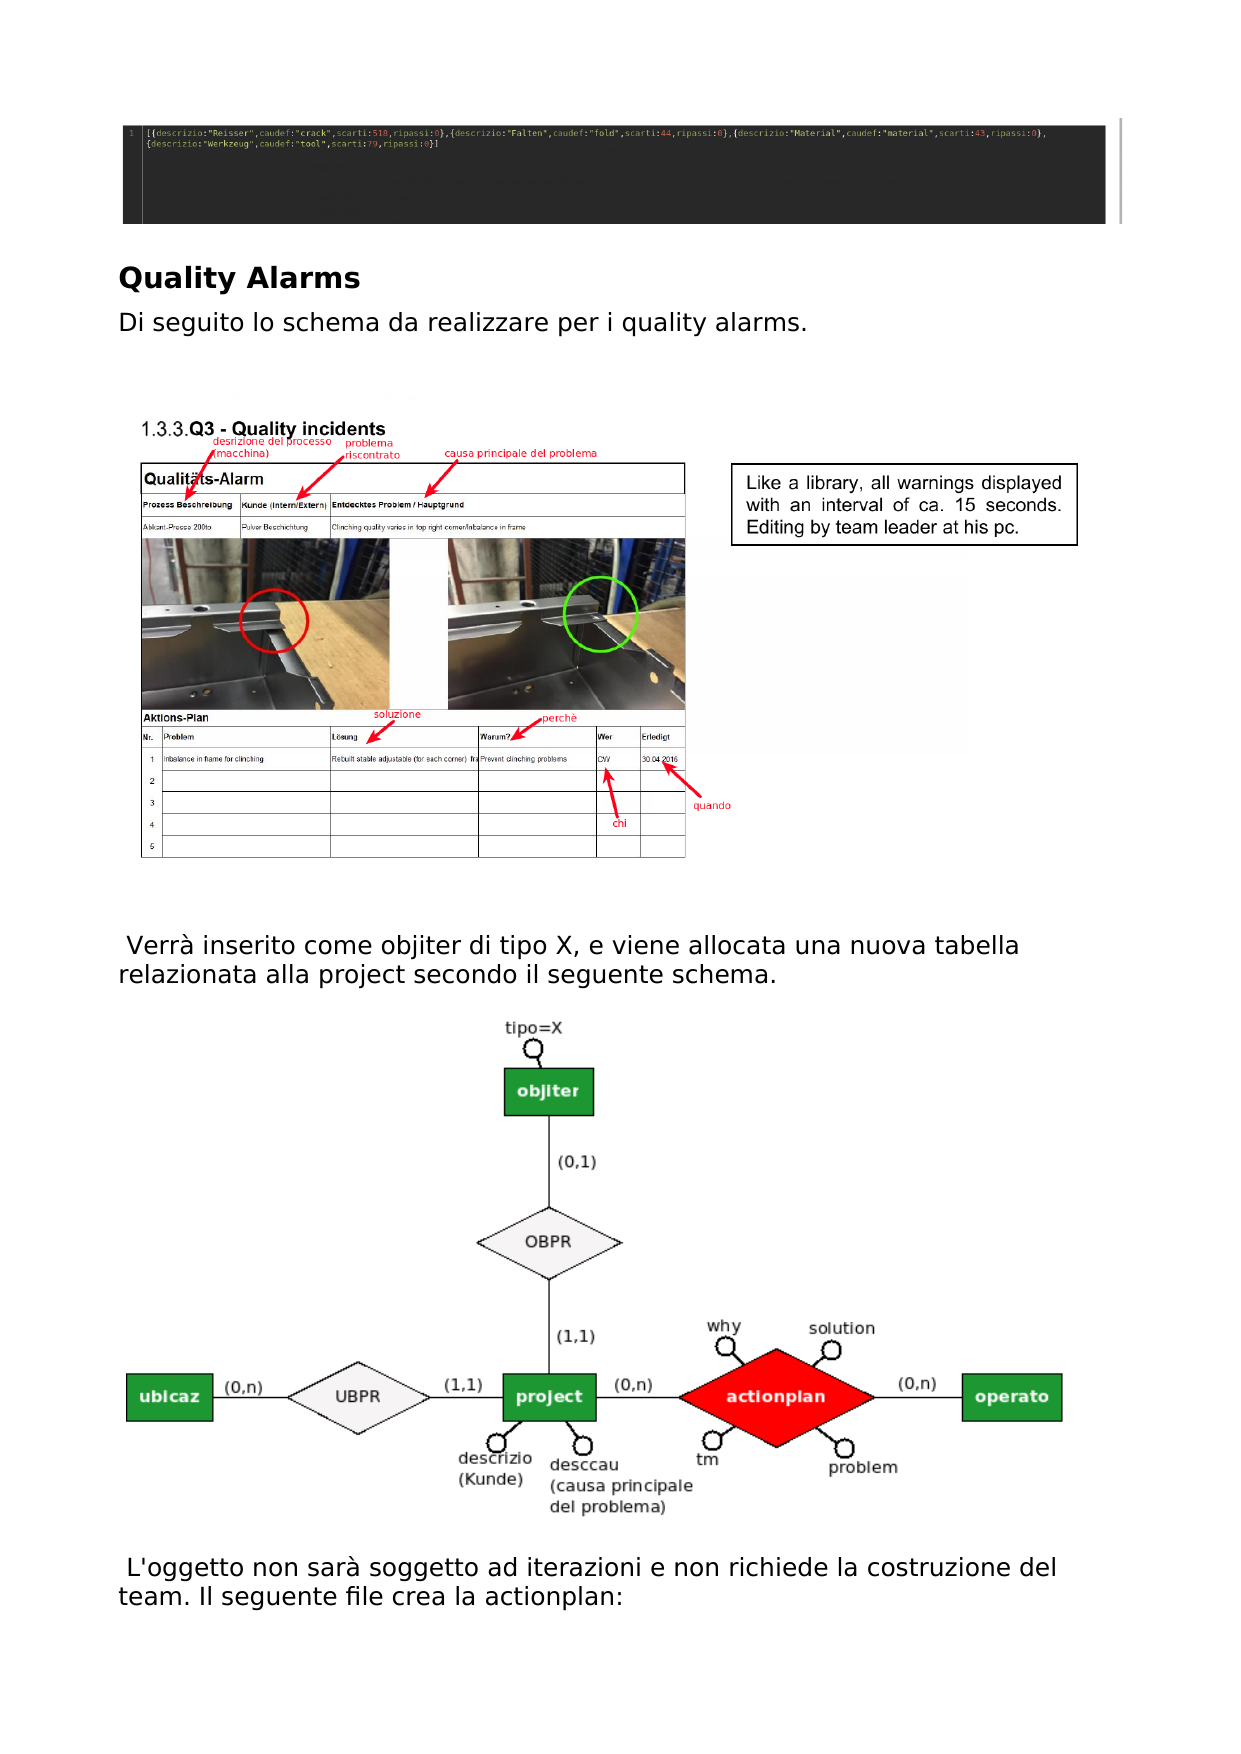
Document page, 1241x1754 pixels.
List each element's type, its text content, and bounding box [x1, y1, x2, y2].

picture [126, 1018, 1064, 1519]
subtitle Quality Alarms [118, 261, 1122, 295]
picture [118, 118, 1123, 224]
text Verrà inserito come objiter di tipo X, e viene allocata una nuova tabella relazionata alla project secondo il seguente schema. L'oggetto non sarà soggetto ad iterazioni e non richiede la costruzione del team. Il seguente file crea la actionplan: [118, 867, 1122, 1612]
picture [118, 395, 1123, 867]
text Di seguito lo schema da realizzare per i quality alarms. [118, 308, 1122, 395]
